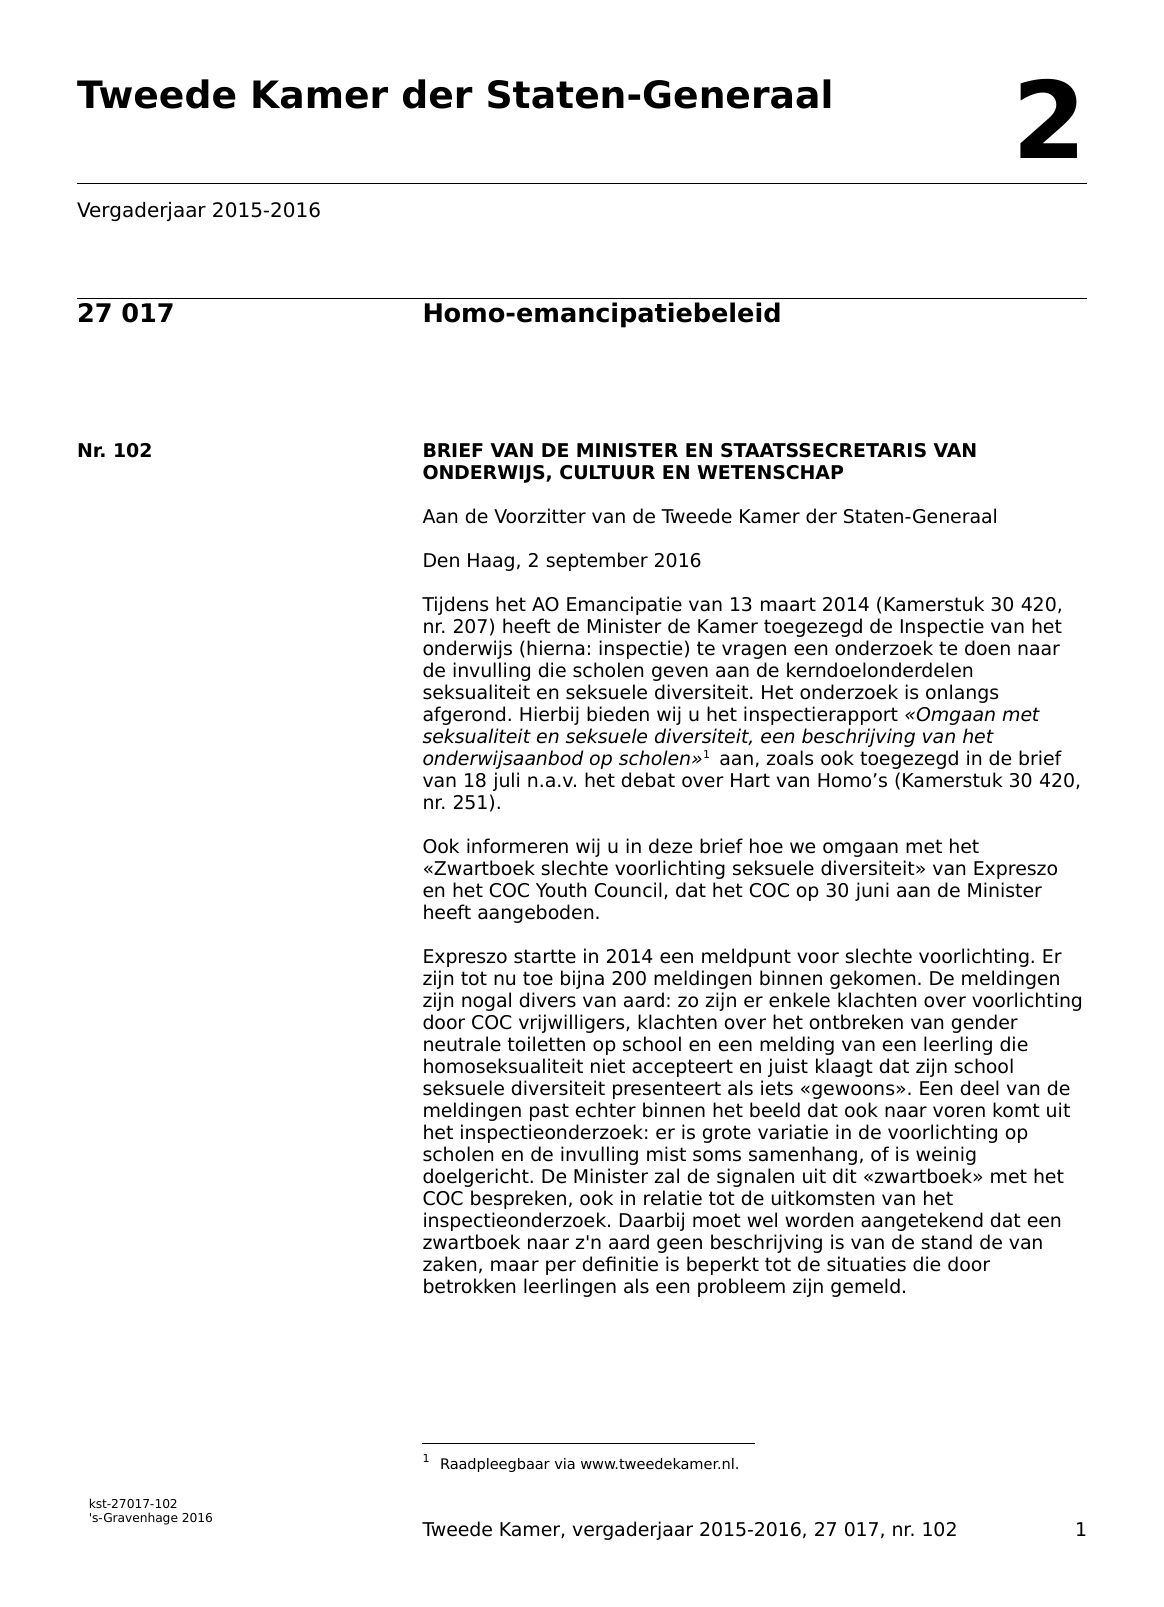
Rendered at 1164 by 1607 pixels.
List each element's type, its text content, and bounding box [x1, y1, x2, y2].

subtitle Nr. 102 BRIEF VAN DE MINISTER EN STAATSSECRETARIS VAN ONDERWIJS, CULTUUR EN WETENSCHAP [77, 440, 1087, 484]
text Expreszo startte in 2014 een meldpunt voor slechte voorlichting. Er zijn tot nu toe bijna 200 meldingen binnen gekomen. De meldingen zijn nogal divers van aard: zo zijn er enkele klachten over voorlichting door COC vrijwilligers, klachten over het ontbreken van gender neutrale toiletten op school en een melding van een leerling die homoseksualiteit niet accepteert en juist klaagt dat zijn school seksuele diversiteit presenteert als iets «gewoons». Een deel van de meldingen past echter binnen het beeld dat ook naar voren komt uit het inspectieonderzoek: er is grote variatie in de voorlichting op scholen en de invulling mist soms samenhang, of is weinig doelgericht. De Minister zal de signalen uit dit «zwartboek» met het COC bespreken, ook in relatie tot de uitkomsten van het inspectieonderzoek. Daarbij moet wel worden aangetekend dat een zwartboek naar z'n aard geen beschrijving is van de stand de van zaken, maar per definitie is beperkt tot de situaties die door betrokken leerlingen als een probleem zijn gemeld. [422, 946, 1087, 1298]
text Ook informeren wij u in deze brief hoe we omgaan met het «Zwartboek slechte voorlichting seksuele diversiteit» van Expreszo en het COC Youth Council, dat het COC op 30 juni aan de Minister heeft aangeboden. [422, 836, 1087, 924]
text kst-27017-102 [88, 1497, 323, 1511]
table_header 2 [886, 59, 1087, 183]
text Den Haag, 2 september 2016 [422, 550, 1087, 572]
table_cell Vergaderjaar 2015-2016 [77, 184, 1087, 298]
table_header Tweede Kamer der Staten-Generaal [77, 59, 886, 183]
subtitle 27 017 Homo-emancipatiebeleid [77, 299, 1087, 329]
text 's-Gravenhage 2016 [88, 1511, 323, 1525]
text Tijdens het AO Emancipatie van 13 maart 2014 (Kamerstuk 30 420, nr. 207) heeft de Minister de Kamer toegezegd de Inspectie van het onderwijs (hierna: inspectie) te vragen een onderzoek te doen naar de invulling die scholen geven aan de kerndoelonderdelen seksualiteit en seksuele diversiteit. Het onderzoek is onlangs afgerond. Hierbij bieden wij u het inspectierapport «Omgaan met seksualiteit en seksuele diversiteit, een beschrijving van het onderwijsaanbod op scholen» aan, zoals ook toegezegd in de brief van 18 juli n.a.v. het debat over Hart van Homo’s (Kamerstuk 30 420, nr. 251). [422, 594, 1087, 814]
text Aan de Voorzitter van de Tweede Kamer der Staten-Generaal [422, 506, 1087, 528]
text Raadpleegbaar via www.tweedekamer.nl. [422, 1452, 1087, 1474]
